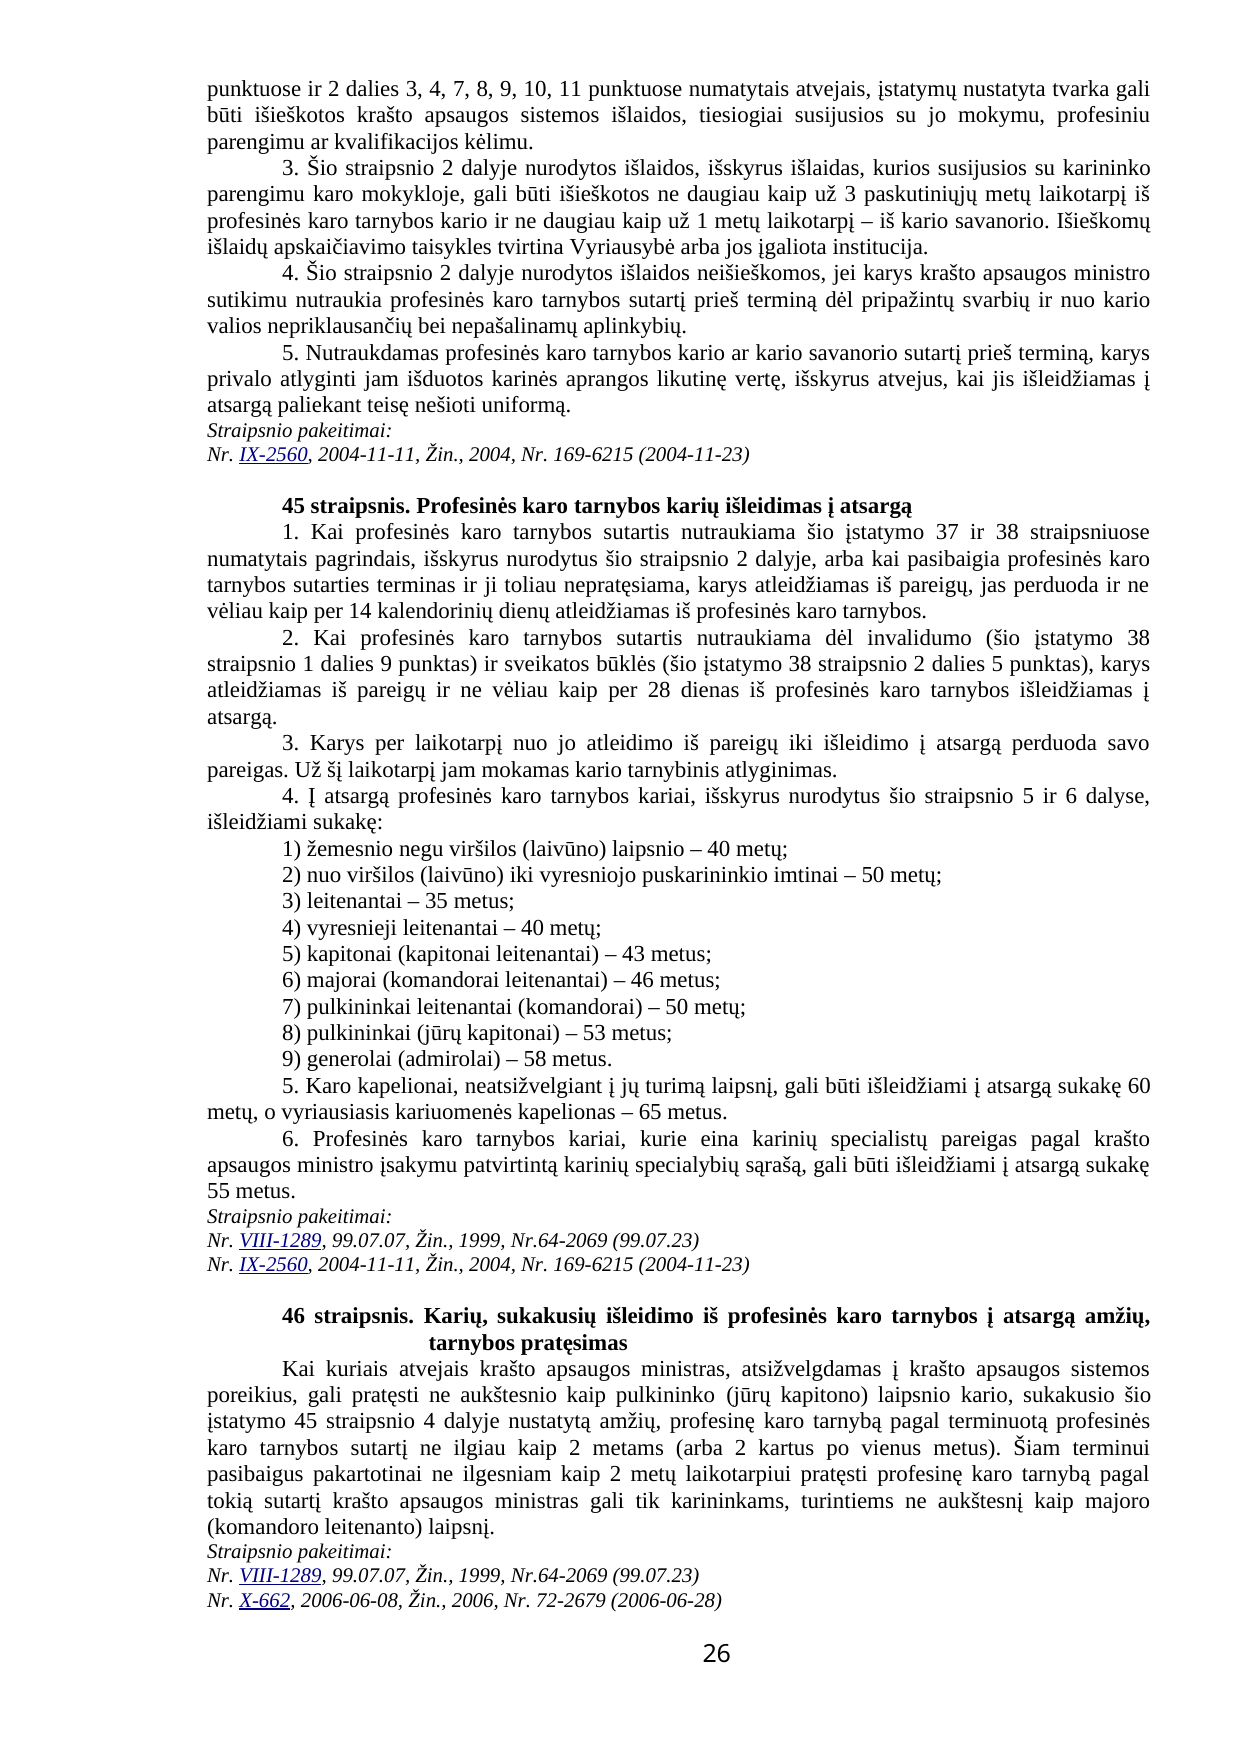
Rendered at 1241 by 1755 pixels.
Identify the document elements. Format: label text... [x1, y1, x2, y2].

text 4. Šio straipsnio 2 dalyje nurodytos išlaidos neišieškomos, jei karys krašto apsaugos ministro sutikimu nutraukia profesinės karo tarnybos sutartį prieš terminą dėl pripažintų svarbių ir nuo kario valios nepriklausančių bei nepašalinamų aplinkybių. [207, 259, 1152, 338]
text 6. Profesinės karo tarnybos kariai, kurie eina karinių specialistų pareigas pagal krašto apsaugos ministro įsakymu patvirtintą karinių specialybių sąrašą, gali būti išleidžiami į atsargą sukakę 55 metus. [207, 1124, 1152, 1204]
text 5. Nutraukdamas profesinės karo tarnybos kario ar kario savanorio sutartį prieš terminą, karys privalo atlyginti jam išduotos karinės aprangos likutinę vertę, išskyrus atvejus, kai jis išleidžiamas į atsargą paliekant teisę nešioti uniformą. [207, 338, 1152, 418]
text Straipsnio pakeitimai: [207, 418, 1152, 442]
text 4. Į atsargą profesinės karo tarnybos kariai, išskyrus nurodytus šio straipsnio 5 ir 6 dalyse, išleidžiami sukakę: [207, 782, 1152, 835]
text 8) pulkininkai (jūrų kapitonai) – 53 metus; [207, 1019, 1152, 1046]
text 45 straipsnis. Profesinės karo tarnybos karių išleidimas į atsargą [207, 492, 1152, 518]
text 4) vyresnieji leitenantai – 40 metų; [207, 914, 1152, 940]
text Straipsnio pakeitimai: [207, 1204, 1152, 1228]
text 3. Šio straipsnio 2 dalyje nurodytos išlaidos, išskyrus išlaidas, kurios susijusios su karininko parengimu karo mokykloje, gali būti išieškotos ne daugiau kaip už 3 paskutiniųjų metų laikotarpį iš profesinės karo tarnybos kario ir ne daugiau kaip už 1 metų laikotarpį – iš kario savanorio. Išieškomų išlaidų apskaičiavimo taisykles tvirtina Vyriausybė arba jos įgaliota institucija. [207, 154, 1152, 259]
text 9) generolai (admirolai) – 58 metus. [207, 1046, 1152, 1072]
text 1) žemesnio negu viršilos (laivūno) laipsnio – 40 metų; [207, 835, 1152, 861]
text 1. Kai profesinės karo tarnybos sutartis nutraukiama šio įstatymo 37 ir 38 straipsniuose numatytais pagrindais, išskyrus nurodytus šio straipsnio 2 dalyje, arba kai pasibaigia profesinės karo tarnybos sutarties terminas ir ji toliau nepratęsiama, karys atleidžiamas iš pareigų, jas perduoda ir ne vėliau kaip per 14 kalendorinių dienų atleidžiamas iš profesinės karo tarnybos. [207, 518, 1152, 624]
text 3) leitenantai – 35 metus; [207, 887, 1152, 914]
text 2) nuo viršilos (laivūno) iki vyresniojo puskarininkio imtinai – 50 metų; [207, 861, 1152, 887]
text Nr. X-662, 2006-06-08, Žin., 2006, Nr. 72-2679 (2006-06-28) [207, 1587, 1152, 1612]
text Nr. VIII-1289, 99.07.07, Žin., 1999, Nr.64-2069 (99.07.23) [207, 1563, 1152, 1587]
text 5. Karo kapelionai, neatsižvelgiant į jų turimą laipsnį, gali būti išleidžiami į atsargą sukakę 60 metų, o vyriausiasis kariuomenės kapelionas – 65 metus. [207, 1072, 1152, 1124]
text 46 straipsnis. Karių, sukakusių išleidimo iš profesinės karo tarnybos į atsargą amžių, tarnybos pratęsimas [282, 1302, 1152, 1355]
text Straipsnio pakeitimai: [207, 1539, 1152, 1563]
text 6) majorai (komandorai leitenantai) – 46 metus; [207, 966, 1152, 993]
text punktuose ir 2 dalies 3, 4, 7, 8, 9, 10, 11 punktuose numatytais atvejais, įstatymų nustatyta tvarka gali būti išieškotos krašto apsaugos sistemos išlaidos, tiesiogiai susijusios su jo mokymu, profesiniu parengimu ar kvalifikacijos kėlimu. [207, 75, 1152, 154]
text Kai kuriais atvejais krašto apsaugos ministras, atsižvelgdamas į krašto apsaugos sistemos poreikius, gali pratęsti ne aukštesnio kaip pulkininko (jūrų kapitono) laipsnio kario, sukakusio šio įstatymo 45 straipsnio 4 dalyje nustatytą amžių, profesinę karo tarnybą pagal terminuotą profesinės karo tarnybos sutartį ne ilgiau kaip 2 metams (arba 2 kartus po vienus metus). Šiam terminui pasibaigus pakartotinai ne ilgesniam kaip 2 metų laikotarpiui pratęsti profesinę karo tarnybą pagal tokią sutartį krašto apsaugos ministras gali tik karininkams, turintiems ne aukštesnį kaip majoro (komandoro leitenanto) laipsnį. [207, 1355, 1152, 1539]
text Nr. IX-2560, 2004-11-11, Žin., 2004, Nr. 169-6215 (2004-11-23) [207, 442, 1152, 466]
text 2. Kai profesinės karo tarnybos sutartis nutraukiama dėl invalidumo (šio įstatymo 38 straipsnio 1 dalies 9 punktas) ir sveikatos būklės (šio įstatymo 38 straipsnio 2 dalies 5 punktas), karys atleidžiamas iš pareigų ir ne vėliau kaip per 28 dienas iš profesinės karo tarnybos išleidžiamas į atsargą. [207, 624, 1152, 729]
text Nr. IX-2560, 2004-11-11, Žin., 2004, Nr. 169-6215 (2004-11-23) [207, 1252, 1152, 1276]
text 5) kapitonai (kapitonai leitenantai) – 43 metus; [207, 940, 1152, 966]
text 3. Karys per laikotarpį nuo jo atleidimo iš pareigų iki išleidimo į atsargą perduoda savo pareigas. Už šį laikotarpį jam mokamas kario tarnybinis atlyginimas. [207, 729, 1152, 782]
text 7) pulkininkai leitenantai (komandorai) – 50 metų; [207, 993, 1152, 1019]
text Nr. VIII-1289, 99.07.07, Žin., 1999, Nr.64-2069 (99.07.23) [207, 1228, 1152, 1252]
